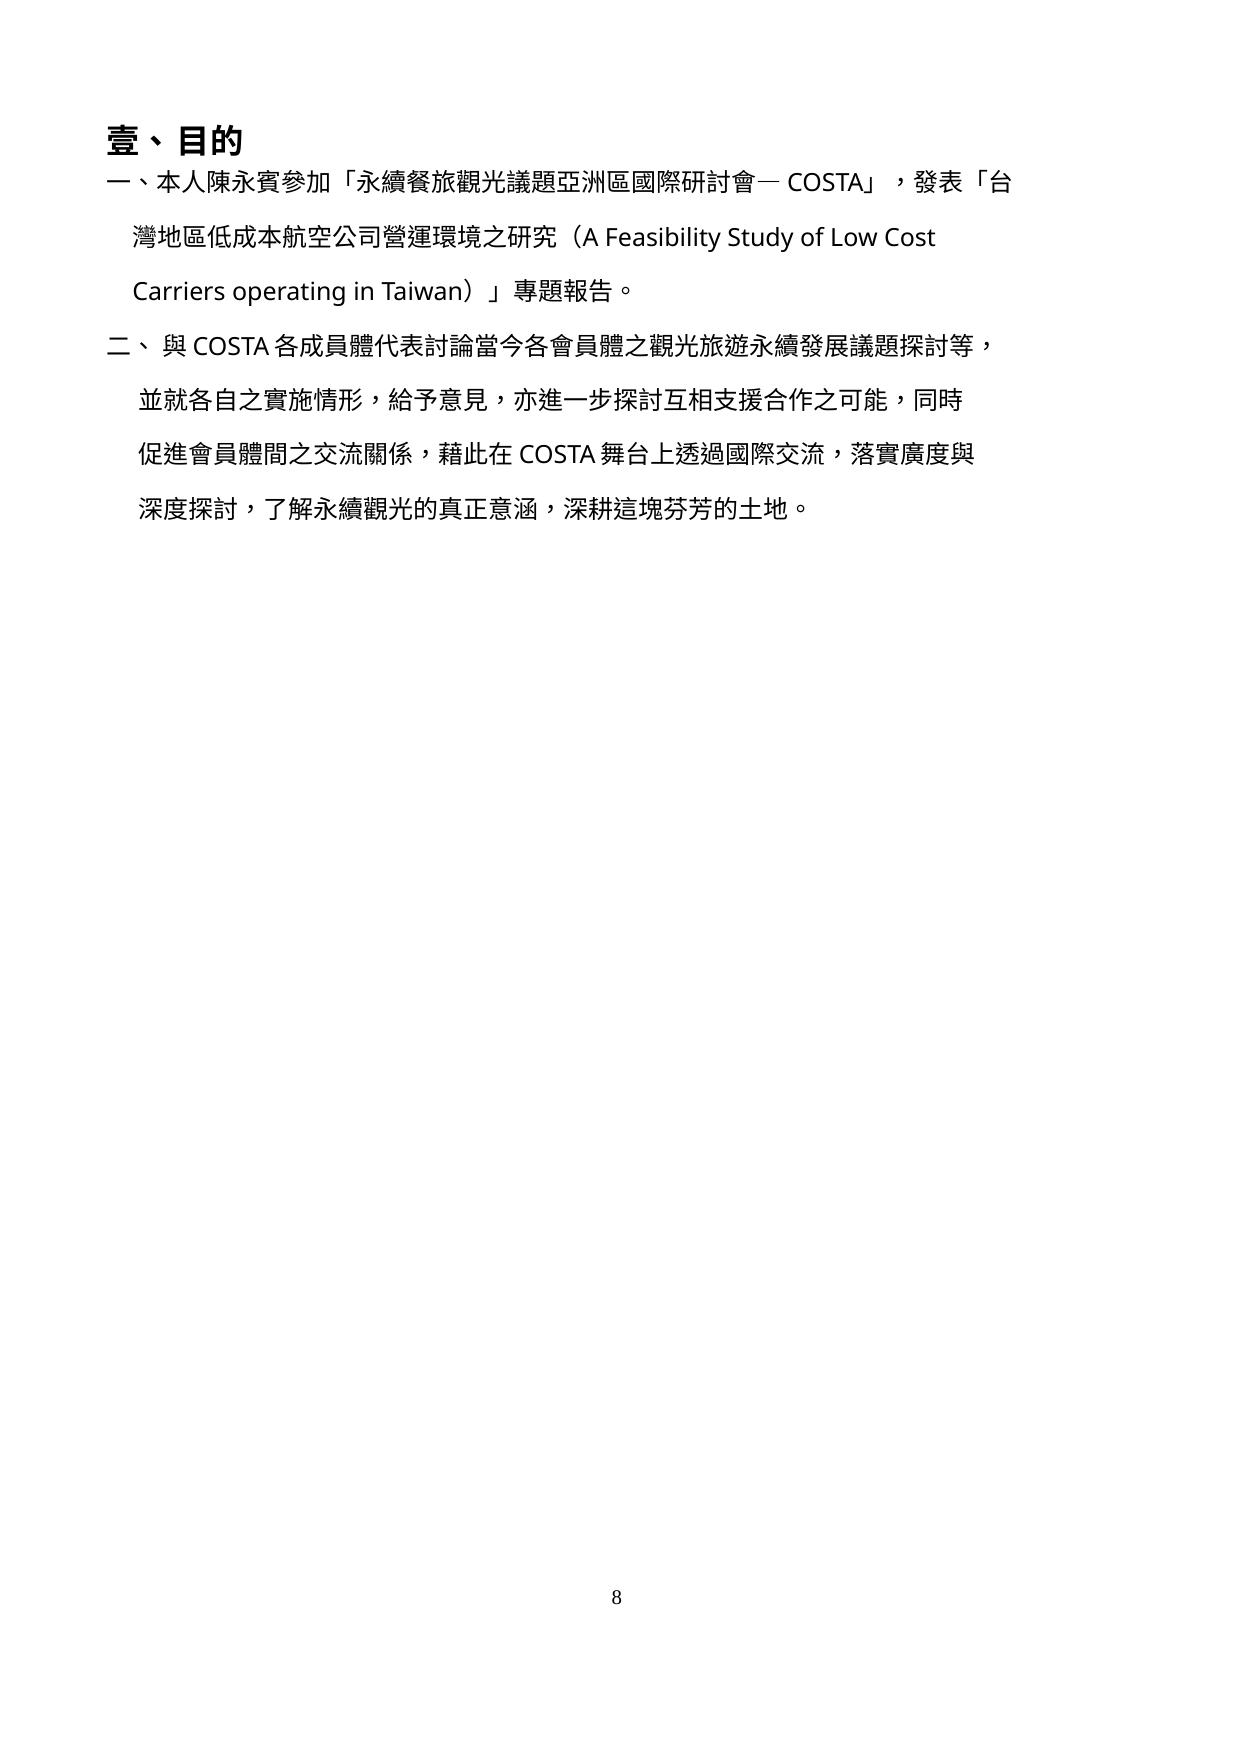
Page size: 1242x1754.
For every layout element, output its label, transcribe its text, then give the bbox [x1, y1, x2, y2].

text 灣地區低成本航空公司營運環境之研究（A Feasibility Study of Low Cost [106, 217, 1127, 253]
text 促進會員體間之交流關係，藉此在COSTA舞台上透過國際交流，落實廣度與 [106, 435, 1127, 471]
text Carriers operating in Taiwan）」專題報告。 [106, 272, 1127, 308]
list 目的 [106, 114, 1127, 163]
text 一、本人陳永賓參加「永續餐旅觀光議題亞洲區國際研討會— COSTA」，發表「台 [106, 163, 1127, 199]
text 深度探討，了解永續觀光的真正意涵，深耕這塊芬芳的土地。 [106, 489, 1127, 525]
text 二、 與 COSTA各成員體代表討論當今各會員體之觀光旅遊永續發展議題探討等， [106, 326, 1127, 362]
text 並就各自之實施情形，給予意見，亦進一步探討互相支援合作之可能，同時 [106, 380, 1127, 417]
